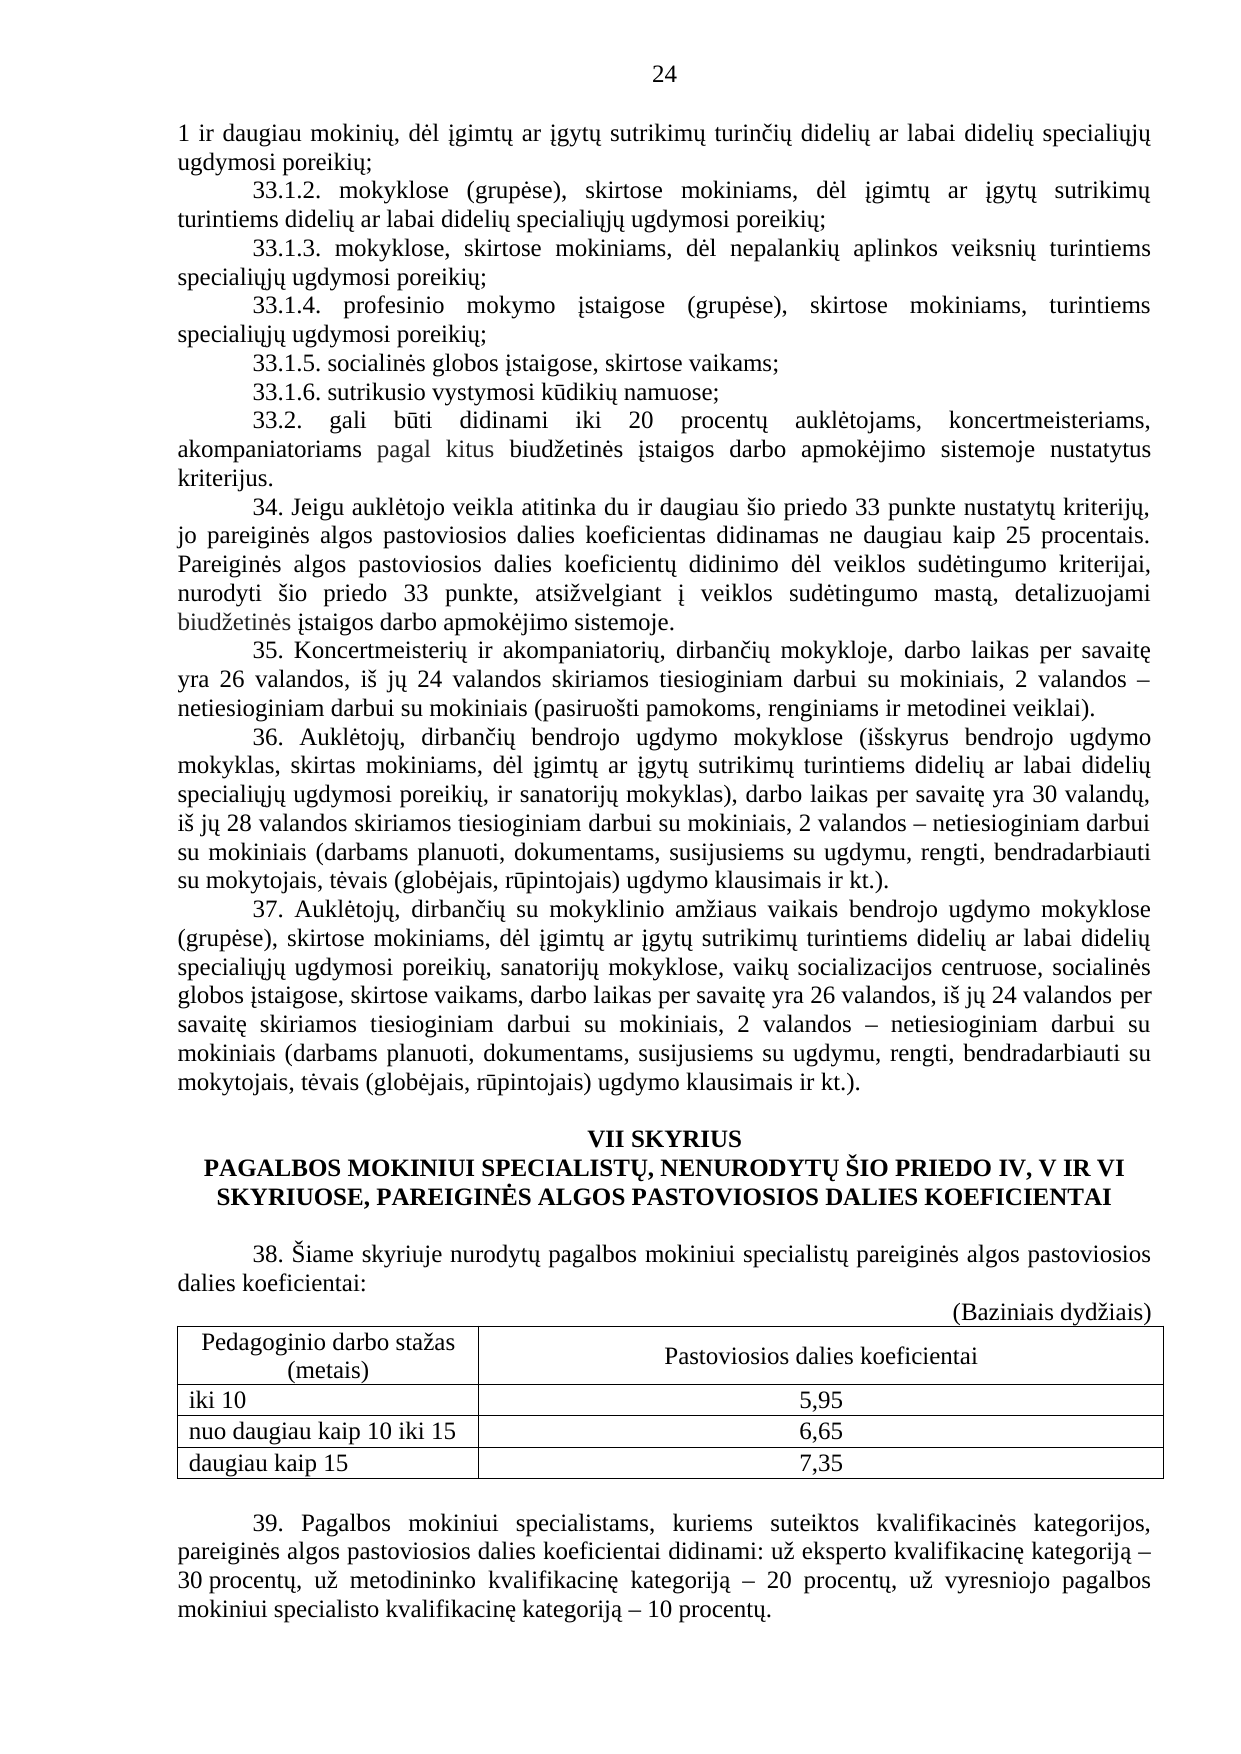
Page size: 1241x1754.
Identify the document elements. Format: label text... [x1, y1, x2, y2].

text (Baziniais dydžiais) [177, 1297, 1152, 1326]
text 33.1.3. mokyklose, skirtose mokiniams, dėl nepalankių aplinkos veiksnių turintiems specialiųjų ugdymosi poreikių; [177, 233, 1152, 291]
text PAGALBOS MOKINIUI SPECIALISTŲ, NENURODYTŲ ŠIO PRIEDO IV, V IR VI SKYRIUOSE, PAREIGINĖS ALGOS PASTOVIOSIOS DALIES KOEFICIENTAI [177, 1153, 1152, 1211]
text 33.1.6. sutrikusio vystymosi kūdikių namuose; [177, 377, 1152, 406]
table_header Pastoviosios dalies koeficientai [479, 1327, 1163, 1384]
text VII SKYRIUS [177, 1124, 1152, 1153]
text 33.1.2. mokyklose (grupėse), skirtose mokiniams, dėl įgimtų ar įgytų sutrikimų turintiems didelių ar labai didelių specialiųjų ugdymosi poreikių; [177, 176, 1152, 233]
text 37. Auklėtojų, dirbančių su mokyklinio amžiaus vaikais bendrojo ugdymo mokyklose (grupėse), skirtose mokiniams, dėl įgimtų ar įgytų sutrikimų turintiems didelių ar labai didelių specialiųjų ugdymosi poreikių, sanatorijų mokyklose, vaikų socializacijos centruose, socialinės globos įstaigose, skirtose vaikams, darbo laikas per savaitę yra 26 valandos, iš jų 24 valandos per savaitę skiriamos tiesioginiam darbui su mokiniais, 2 valandos – netiesioginiam darbui su mokiniais (darbams planuoti, dokumentams, susijusiems su ugdymu, rengti, bendradarbiauti su mokytojais, tėvais (globėjais, rūpintojais) ugdymo klausimais ir kt.). [177, 894, 1152, 1096]
table_cell nuo daugiau kaip 10 iki 15 [178, 1416, 478, 1447]
text 34. Jeigu auklėtojo veikla atitinka du ir daugiau šio priedo 33 punkte nustatytų kriterijų, jo pareiginės algos pastoviosios dalies koeficientas didinamas ne daugiau kaip 25 procentais. Pareiginės algos pastoviosios dalies koeficientų didinimo dėl veiklos sudėtingumo kriterijai, nurodyti šio priedo 33 punkte, atsižvelgiant į veiklos sudėtingumo mastą, detalizuojami biudžetinės įstaigos darbo apmokėjimo sistemoje. [177, 492, 1152, 636]
table_header Pedagoginio darbo stažas (metais) [178, 1327, 478, 1384]
text 1 ir daugiau mokinių, dėl įgimtų ar įgytų sutrikimų turinčių didelių ar labai didelių specialiųjų ugdymosi poreikių; [177, 118, 1152, 176]
text 36. Auklėtojų, dirbančių bendrojo ugdymo mokyklose (išskyrus bendrojo ugdymo mokyklas, skirtas mokiniams, dėl įgimtų ar įgytų sutrikimų turintiems didelių ar labai didelių specialiųjų ugdymosi poreikių, ir sanatorijų mokyklas), darbo laikas per savaitę yra 30 valandų, iš jų 28 valandos skiriamos tiesioginiam darbui su mokiniais, 2 valandos – netiesioginiam darbui su mokiniais (darbams planuoti, dokumentams, susijusiems su ugdymu, rengti, bendradarbiauti su mokytojais, tėvais (globėjais, rūpintojais) ugdymo klausimais ir kt.). [177, 722, 1152, 894]
table_cell iki 10 [178, 1385, 478, 1415]
text 35. Koncertmeisterių ir akompaniatorių, dirbančių mokykloje, darbo laikas per savaitę yra 26 valandos, iš jų 24 valandos skiriamos tiesioginiam darbui su mokiniais, 2 valandos – netiesioginiam darbui su mokiniais (pasiruošti pamokoms, renginiams ir metodinei veiklai). [177, 636, 1152, 722]
text 33.2. gali būti didinami iki 20 procentų auklėtojams, koncertmeisteriams, akompaniatoriams pagal kitus biudžetinės įstaigos darbo apmokėjimo sistemoje nustatytus kriterijus. [177, 406, 1152, 492]
table_cell daugiau kaip 15 [178, 1448, 478, 1478]
text 33.1.4. profesinio mokymo įstaigose (grupėse), skirtose mokiniams, turintiems specialiųjų ugdymosi poreikių; [177, 291, 1152, 348]
text 38. Šiame skyriuje nurodytų pagalbos mokiniui specialistų pareiginės algos pastoviosios dalies koeficientai: [177, 1239, 1152, 1297]
text 33.1.5. socialinės globos įstaigose, skirtose vaikams; [177, 348, 1152, 377]
table_cell 5,95 [479, 1385, 1163, 1415]
table_cell 6,65 [479, 1416, 1163, 1447]
table_cell 7,35 [479, 1448, 1163, 1478]
text 39. Pagalbos mokiniui specialistams, kuriems suteiktos kvalifikacinės kategorijos, pareiginės algos pastoviosios dalies koeficientai didinami: už eksperto kvalifikacinę kategoriją – 30 procentų, už metodininko kvalifikacinę kategoriją – 20 procentų, už vyresniojo pagalbos mokiniui specialisto kvalifikacinę kategoriją – 10 procentų. [177, 1508, 1152, 1623]
